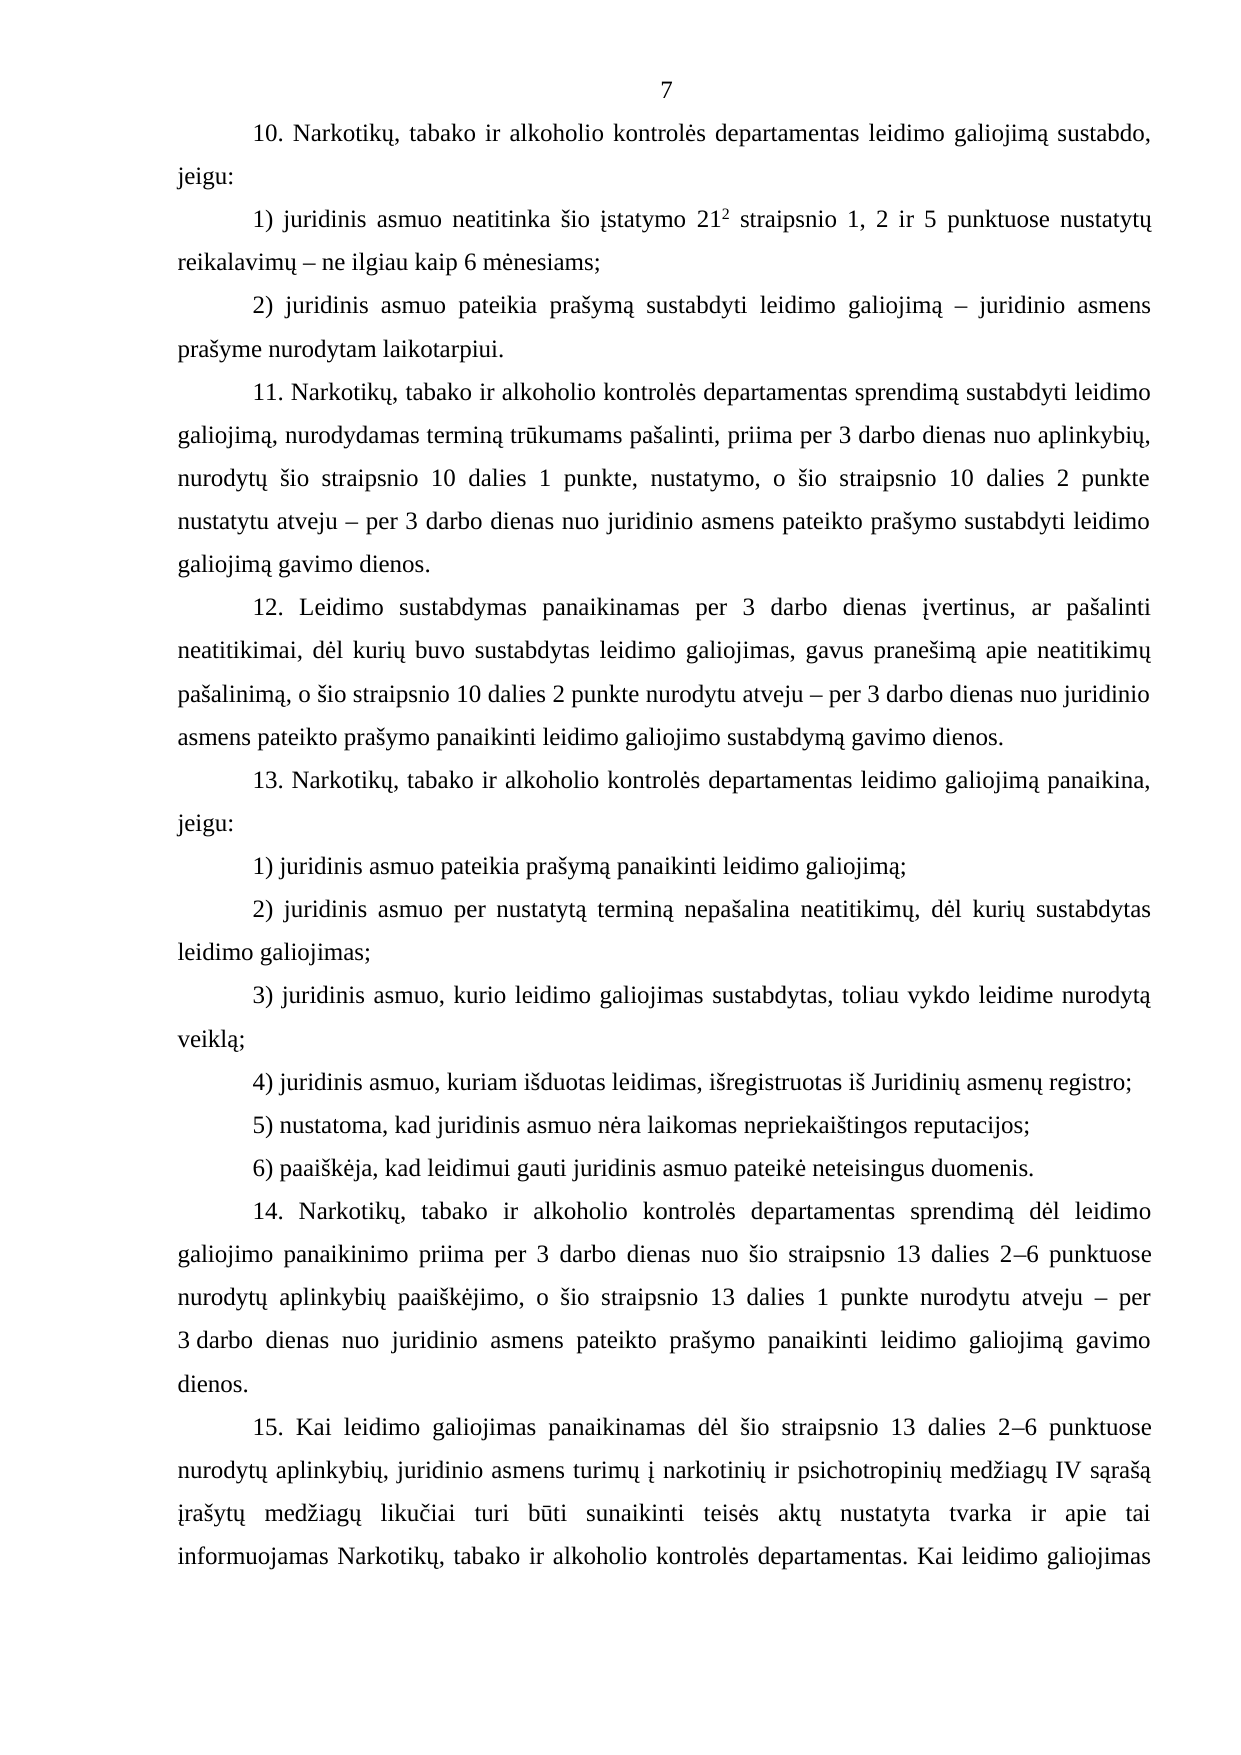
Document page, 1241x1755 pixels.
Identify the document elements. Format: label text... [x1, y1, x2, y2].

text 4) juridinis asmuo, kuriam išduotas leidimas, išregistruotas iš Juridinių asmenų registro; [177, 1067, 1152, 1096]
text 10. Narkotikų, tabako ir alkoholio kontrolės departamentas leidimo galiojimą sustabdo, jeigu: [177, 118, 1152, 190]
text 1) juridinis asmuo neatitinka šio įstatymo 212 straipsnio 1, 2 ir 5 punktuose nustatytų reikalavimų – ne ilgiau kaip 6 mėnesiams; [177, 204, 1152, 276]
text 5) nustatoma, kad juridinis asmuo nėra laikomas nepriekaištingos reputacijos; [177, 1110, 1152, 1139]
text 1) juridinis asmuo pateikia prašymą panaikinti leidimo galiojimą; [177, 851, 1152, 880]
text 13. Narkotikų, tabako ir alkoholio kontrolės departamentas leidimo galiojimą panaikina, jeigu: [177, 765, 1152, 837]
text 3) juridinis asmuo, kurio leidimo galiojimas sustabdytas, toliau vykdo leidime nurodytą veiklą; [177, 981, 1152, 1052]
text 2) juridinis asmuo pateikia prašymą sustabdyti leidimo galiojimą – juridinio asmens prašyme nurodytam laikotarpiui. [177, 291, 1152, 362]
text 15. Kai leidimo galiojimas panaikinamas dėl šio straipsnio 13 dalies 2–6 punktuose nurodytų aplinkybių, juridinio asmens turimų į narkotinių ir psichotropinių medžiagų IV sąrašą įrašytų medžiagų likučiai turi būti sunaikinti teisės aktų nustatyta tvarka ir apie tai informuojamas Narkotikų, tabako ir alkoholio kontrolės departamentas. Kai leidimo galiojimas [177, 1412, 1152, 1570]
text 14. Narkotikų, tabako ir alkoholio kontrolės departamentas sprendimą dėl leidimo galiojimo panaikinimo priima per 3 darbo dienas nuo šio straipsnio 13 dalies 2–6 punktuose nurodytų aplinkybių paaiškėjimo, o šio straipsnio 13 dalies 1 punkte nurodytu atveju – per 3 darbo dienas nuo juridinio asmens pateikto prašymo panaikinti leidimo galiojimą gavimo dienos. [177, 1196, 1152, 1397]
text 11. Narkotikų, tabako ir alkoholio kontrolės departamentas sprendimą sustabdyti leidimo galiojimą, nurodydamas terminą trūkumams pašalinti, priima per 3 darbo dienas nuo aplinkybių, nurodytų šio straipsnio 10 dalies 1 punkte, nustatymo, o šio straipsnio 10 dalies 2 punkte nustatytu atveju – per 3 darbo dienas nuo juridinio asmens pateikto prašymo sustabdyti leidimo galiojimą gavimo dienos. [177, 377, 1152, 578]
text 2) juridinis asmuo per nustatytą terminą nepašalina neatitikimų, dėl kurių sustabdytas leidimo galiojimas; [177, 894, 1152, 966]
text 6) paaiškėja, kad leidimui gauti juridinis asmuo pateikė neteisingus duomenis. [177, 1153, 1152, 1182]
text 12. Leidimo sustabdymas panaikinamas per 3 darbo dienas įvertinus, ar pašalinti neatitikimai, dėl kurių buvo sustabdytas leidimo galiojimas, gavus pranešimą apie neatitikimų pašalinimą, o šio straipsnio 10 dalies 2 punkte nurodytu atveju – per 3 darbo dienas nuo juridinio asmens pateikto prašymo panaikinti leidimo galiojimo sustabdymą gavimo dienos. [177, 592, 1152, 751]
